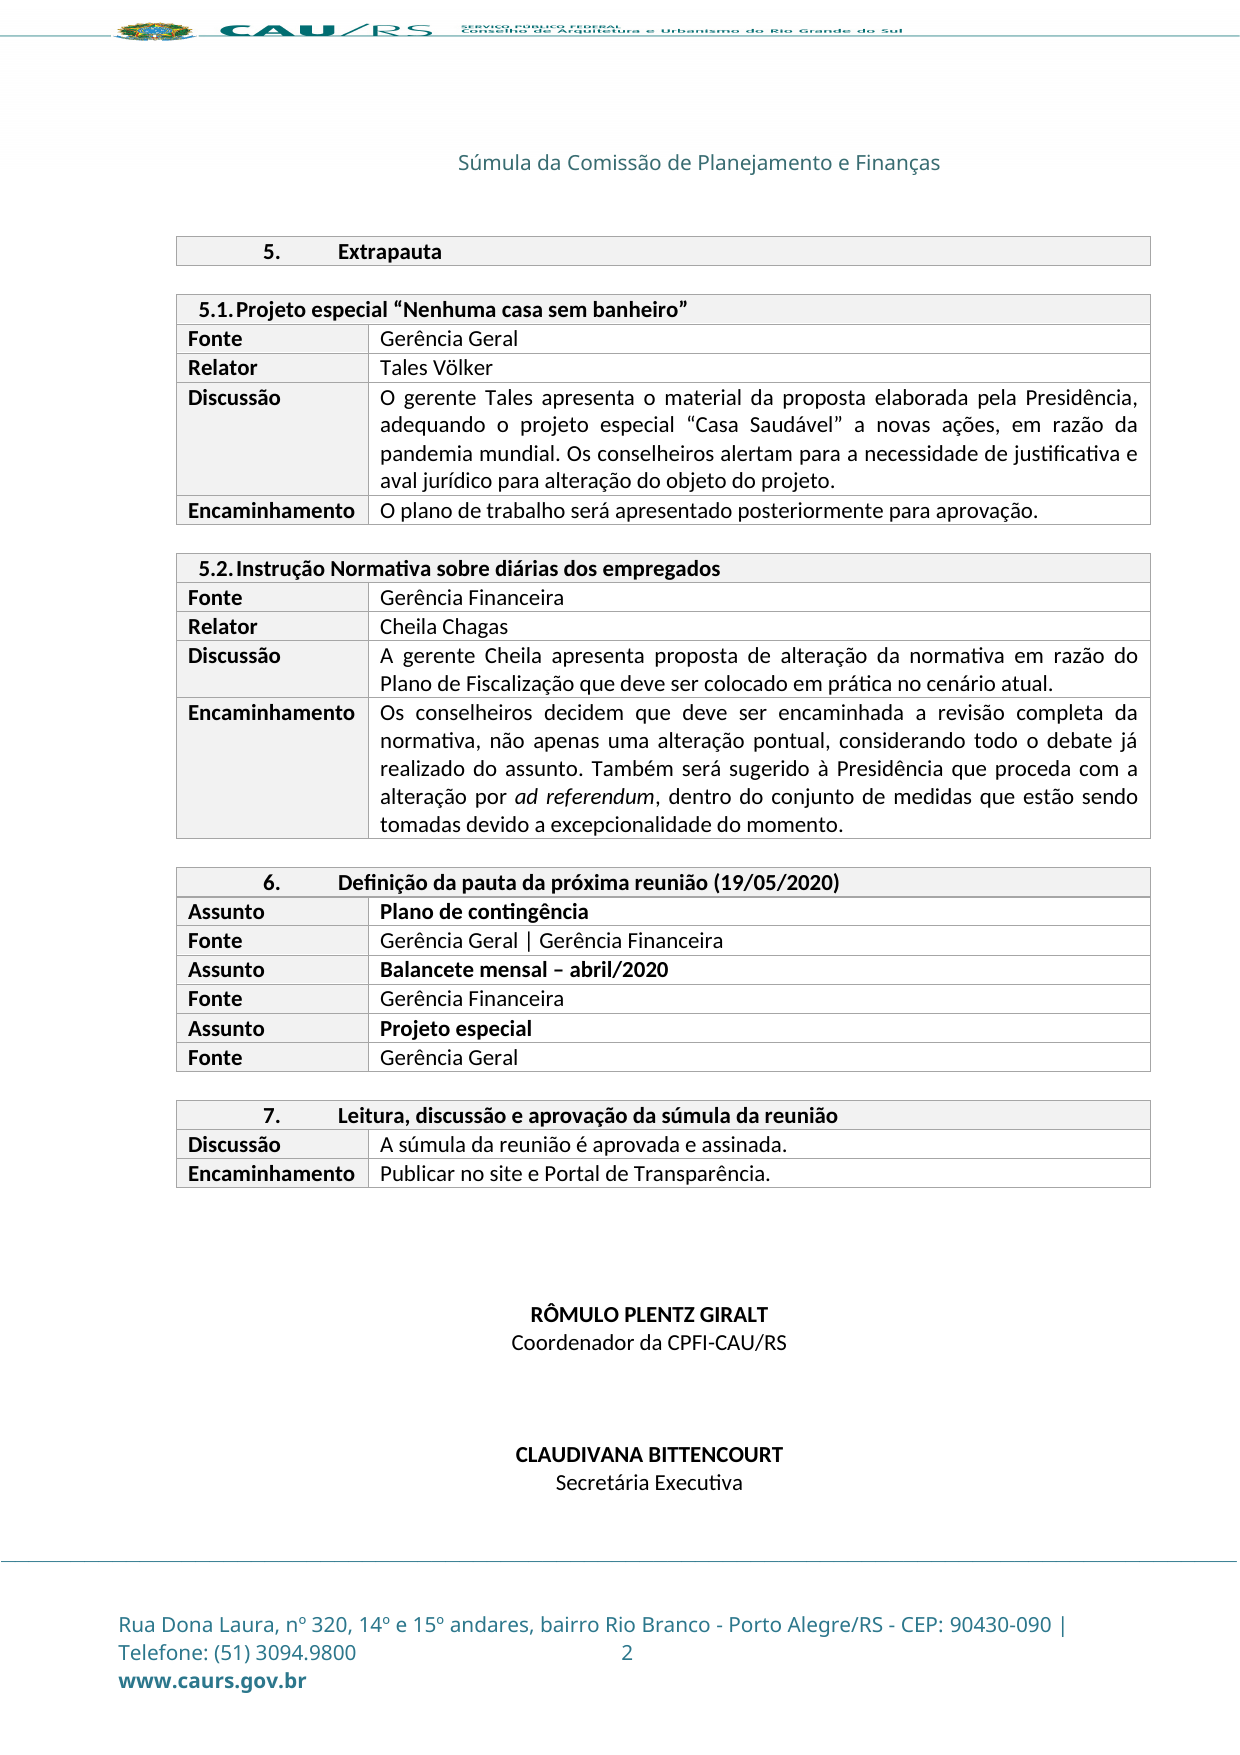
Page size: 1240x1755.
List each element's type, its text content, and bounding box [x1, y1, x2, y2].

table_cell Instrução Normativa sobre diárias dos empregados [177, 554, 1150, 582]
table_cell Discussão [177, 383, 368, 495]
table_cell Assunto [177, 898, 368, 925]
table_cell [177, 1072, 369, 1100]
table_cell Gerência Geral [369, 325, 1150, 352]
table_cell Extrapauta [177, 237, 1150, 265]
table_cell Relator [177, 612, 368, 640]
table_cell Gerência Geral | Gerência Financeira [369, 926, 1150, 954]
table_cell Assunto [177, 1014, 368, 1042]
text CLAUDIVANA BITTENCOURT [177, 1440, 1121, 1468]
table_cell Encaminhamento [177, 698, 368, 838]
table_cell [177, 839, 369, 867]
table_cell O gerente Tales apresenta o material da proposta elaborada pela Presidência, adequando o projeto especial “Casa Saudável” a novas ações, em razão da pandemia mundial. Os conselheiros alertam para a necessidade de justificativa e aval jurídico para alteração do objeto do projeto. [369, 383, 1150, 495]
table_cell [369, 839, 1150, 867]
table_cell Cheila Chagas [369, 612, 1150, 640]
table_cell O plano de trabalho será apresentado posteriormente para aprovação. [369, 496, 1150, 524]
table_cell Definição da pauta da próxima reunião (19/05/2020) [177, 868, 1150, 896]
table_cell Relator [177, 354, 368, 382]
text RÔMULO PLENTZ GIRALT [177, 1300, 1121, 1328]
table_cell Plano de contingência [369, 898, 1150, 925]
table_cell Tales Völker [369, 354, 1150, 382]
table_cell Gerência Financeira [369, 583, 1150, 611]
table_cell Projeto especial [369, 1014, 1150, 1042]
table_cell Projeto especial “Nenhuma casa sem banheiro” [177, 295, 1150, 323]
table_cell Encaminhamento [177, 1159, 368, 1187]
table_cell Gerência Geral [369, 1043, 1150, 1071]
table_cell Fonte [177, 1043, 368, 1071]
table_cell Encaminhamento [177, 496, 368, 524]
table_cell [177, 525, 1150, 553]
table_cell [369, 1072, 1150, 1100]
table_cell A gerente Cheila apresenta proposta de alteração da normativa em razão do Plano de Fiscalização que deve ser colocado em prática no cenário atual. [369, 641, 1150, 697]
table_cell Assunto [177, 956, 368, 983]
table_cell A súmula da reunião é aprovada e assinada. [369, 1130, 1150, 1158]
table_cell Publicar no site e Portal de Transparência. [369, 1159, 1150, 1187]
table_cell Balancete mensal – abril/2020 [369, 956, 1150, 983]
table_cell Leitura, discussão e aprovação da súmula da reunião [177, 1101, 1150, 1129]
text Secretária Executiva [177, 1468, 1121, 1496]
table_cell Gerência Financeira [369, 985, 1150, 1013]
table_cell [177, 266, 1150, 294]
table_cell Discussão [177, 641, 368, 697]
table_cell Os conselheiros decidem que deve ser encaminhada a revisão completa da normativa, não apenas uma alteração pontual, considerando todo o debate já realizado do assunto. Também será sugerido à Presidência que proceda com a alteração por ad referendum, dentro do conjunto de medidas que estão sendo tomadas devido a excepcionalidade do momento. [369, 698, 1150, 838]
table_cell Fonte [177, 985, 368, 1013]
table_cell Fonte [177, 926, 368, 954]
text Coordenador da CPFI-CAU/RS [177, 1328, 1121, 1356]
table_cell Discussão [177, 1130, 368, 1158]
table_cell Fonte [177, 583, 368, 611]
table_cell Fonte [177, 325, 368, 352]
